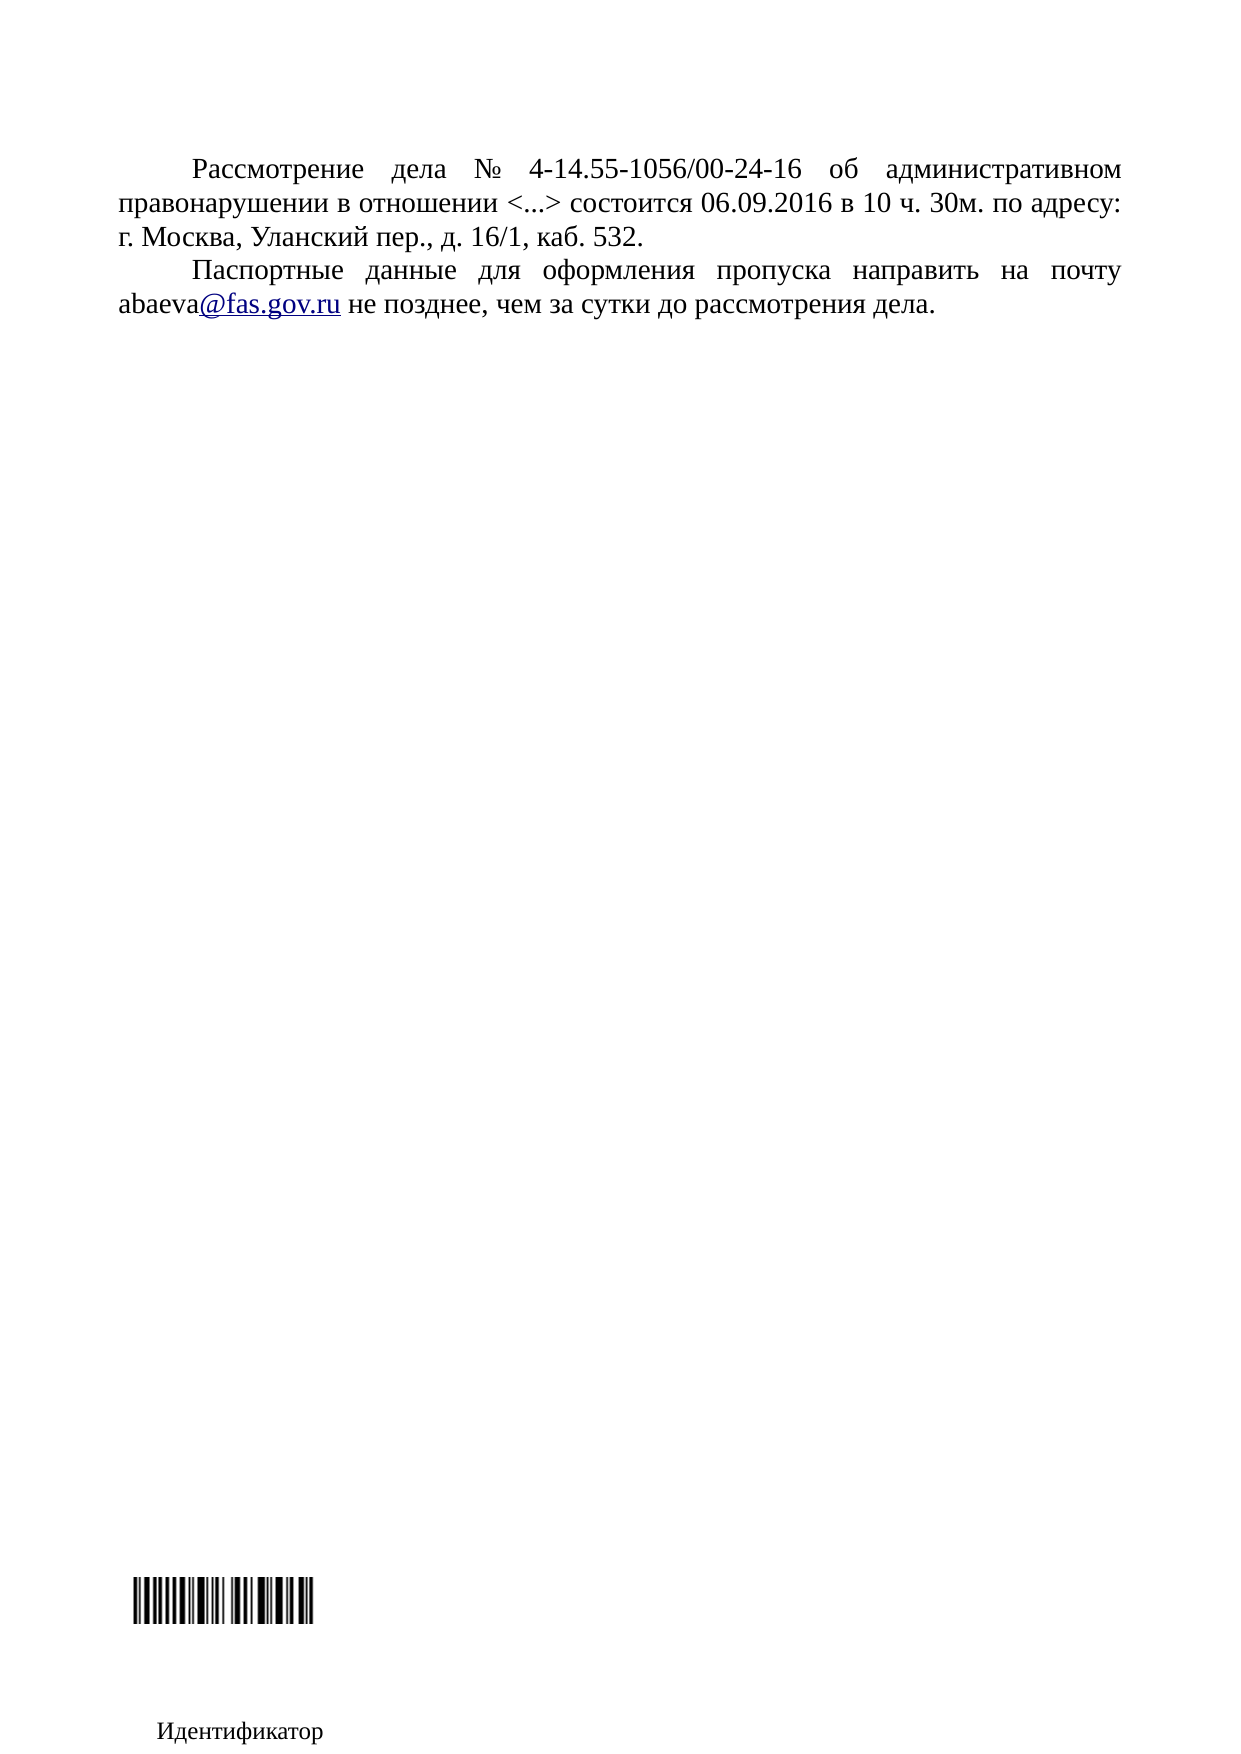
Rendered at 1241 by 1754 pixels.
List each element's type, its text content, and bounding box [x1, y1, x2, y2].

picture [118, 1577, 331, 1624]
text Рассмотрение дела № 4-14.55-1056/00-24-16 об административном правонарушении в отношении <...> состоится 06.09.2016 в 10 ч. 30м. по адресу: г. Москва, Уланский пер., д. 16/1, каб. 532. [118, 152, 1122, 252]
text Паспортные данные для оформления пропуска направить на почту abaeva@fas.gov.ru не позднее, чем за сутки до рассмотрения дела. [118, 252, 1122, 319]
